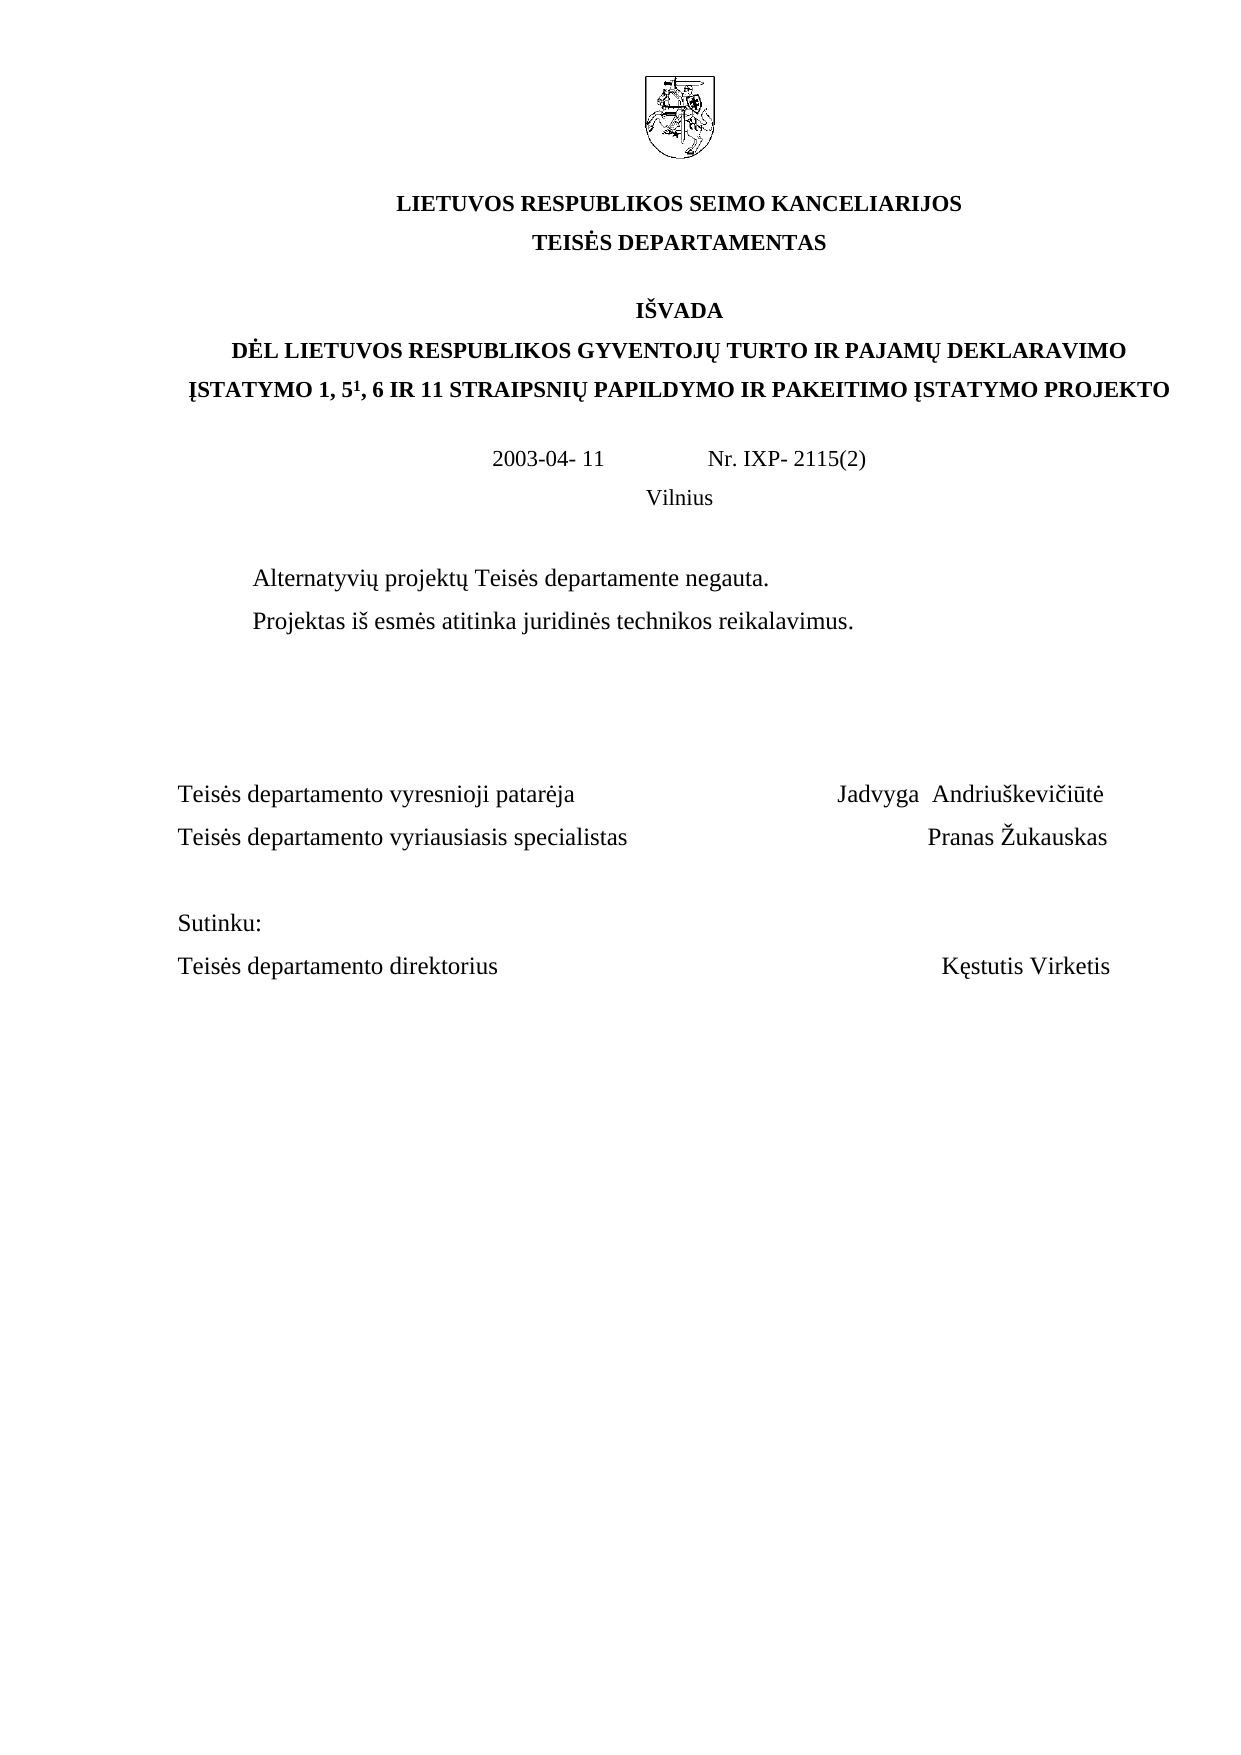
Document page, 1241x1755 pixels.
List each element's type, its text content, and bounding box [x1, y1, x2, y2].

text IŠVADA [177, 297, 1181, 324]
subtitle Vilnius [177, 484, 1181, 510]
text Projektas iš esmės atitinka juridinės technikos reikalavimus. [177, 606, 1152, 635]
text Sutinku: [177, 908, 1152, 937]
text Teisės departamento direktorius Kęstutis Virketis [177, 951, 1152, 980]
text 2003-04- 11 Nr. IXP- 2115(2) [177, 444, 1181, 471]
text LIETUVOS RESPUBLIKOS SEIMO KANCELIARIJOS [177, 190, 1181, 216]
text Teisės departamento vyresnioji patarėja Jadvyga Andriuškevičiūtė [177, 779, 1152, 807]
text TEISĖS DEPARTAMENTAS [177, 229, 1181, 256]
text Alternatyvių projektų Teisės departamente negauta. [177, 563, 1152, 592]
text DĖL LIETUVOS RESPUBLIKOS GYVENTOJŲ TURTO IR PAJAMŲ DEKLARAVIMO ĮSTATYMO 1, 51, 6 IR 11 STRAIPSNIŲ PAPILDYMO IR PAKEITIMO ĮSTATYMO PROJEKTO [177, 337, 1181, 403]
text Teisės departamento vyriausiasis specialistas Pranas Žukauskas [177, 822, 1152, 851]
